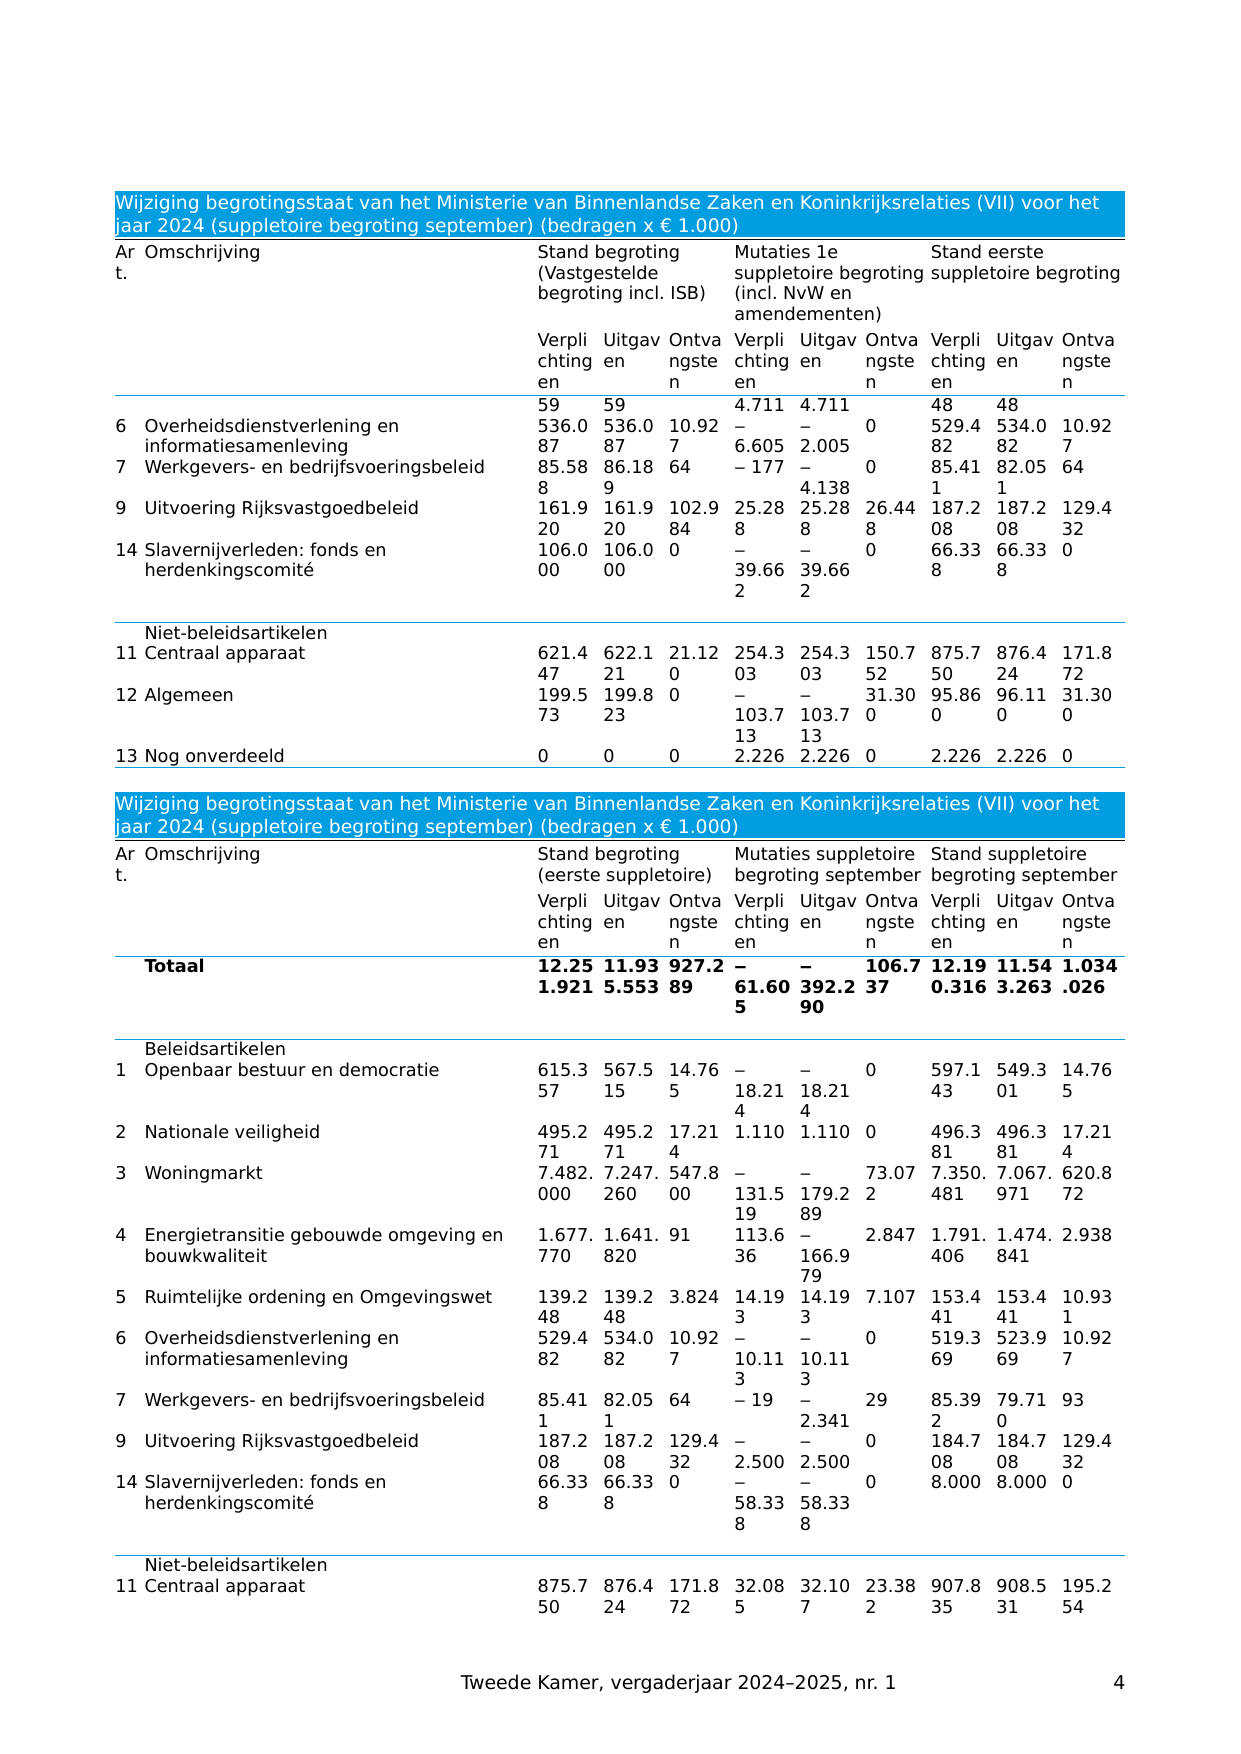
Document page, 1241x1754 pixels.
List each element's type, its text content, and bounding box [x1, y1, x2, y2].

table_cell 2.226 [731, 746, 797, 767]
table_cell 85.392 [928, 1390, 993, 1431]
table_cell [141, 601, 534, 622]
table_cell 14.193 [797, 1287, 862, 1328]
table_cell [862, 1556, 928, 1576]
table_cell 171.872 [1059, 643, 1125, 684]
table_cell 1 [115, 1060, 141, 1122]
table_cell Verplichtingen [928, 328, 993, 395]
table_cell 523.969 [993, 1328, 1059, 1390]
table_cell ‒ 10.113 [731, 1328, 797, 1390]
table_cell 184.708 [993, 1431, 1059, 1472]
table_cell [1059, 1534, 1125, 1555]
table_cell [141, 328, 534, 395]
table_cell 529.482 [928, 416, 993, 457]
table_cell 85.588 [535, 457, 600, 498]
table_cell ‒ 103.713 [731, 685, 797, 746]
table_cell [1059, 1556, 1125, 1576]
table_cell Ontvangsten [862, 328, 928, 395]
table_cell [731, 601, 797, 622]
table_cell 0 [862, 1431, 928, 1472]
table_cell [993, 1556, 1059, 1576]
table_cell [928, 1556, 993, 1576]
table_cell [666, 1534, 731, 1555]
table_cell [862, 1534, 928, 1555]
table_cell [862, 1040, 928, 1060]
table_cell 106.737 [862, 957, 928, 1018]
table_cell 106.000 [600, 540, 666, 601]
table_cell 536.087 [600, 416, 666, 457]
table_cell 875.750 [928, 643, 993, 684]
table_cell Ontvangsten [666, 888, 731, 956]
table_cell 139.248 [600, 1287, 666, 1328]
table_cell [600, 1534, 666, 1555]
table_cell Overheidsdienstverlening en informatiesamenleving [141, 416, 534, 457]
table_cell [141, 396, 534, 416]
table_cell 17.214 [1059, 1122, 1125, 1163]
table_cell [797, 601, 862, 622]
table_cell 66.338 [928, 540, 993, 601]
table_cell ‒ 2.005 [797, 416, 862, 457]
table_cell ‒ 18.214 [731, 1060, 797, 1122]
table_cell 622.121 [600, 643, 666, 684]
table_cell Art. [115, 240, 141, 327]
table_cell [1059, 601, 1125, 622]
table_cell Omschrijving [141, 841, 534, 888]
table_cell 567.515 [600, 1060, 666, 1122]
table_cell 9 [115, 1431, 141, 1472]
table_cell [862, 396, 928, 416]
table_cell [115, 1018, 141, 1039]
table_cell [731, 1040, 797, 1060]
table_cell 6 [115, 416, 141, 457]
table_cell 153.441 [928, 1287, 993, 1328]
table_cell [115, 1556, 141, 1576]
table_cell ‒ 2.341 [797, 1390, 862, 1431]
table_cell 14.193 [731, 1287, 797, 1328]
table_cell ‒ 131.519 [731, 1163, 797, 1225]
table_cell [731, 1018, 797, 1039]
table_cell ‒ 19 [731, 1390, 797, 1431]
table_cell 64 [1059, 457, 1125, 498]
table_cell 31.300 [862, 685, 928, 746]
table_cell Stand suppletoire begroting september [928, 841, 1125, 888]
table_cell 82.051 [600, 1390, 666, 1431]
table_cell 187.208 [993, 498, 1059, 539]
table_cell 1.110 [797, 1122, 862, 1163]
table_cell 11 [115, 1576, 141, 1617]
table_cell 1.110 [731, 1122, 797, 1163]
table_cell ‒ 39.662 [797, 540, 862, 601]
table_cell 13 [115, 746, 141, 767]
table_cell Verplichtingen [928, 888, 993, 956]
table_cell 876.424 [993, 643, 1059, 684]
table_cell ‒ 2.500 [797, 1431, 862, 1472]
table_cell [115, 1534, 141, 1555]
table_cell Ontvangsten [666, 328, 731, 395]
table_cell [115, 328, 141, 395]
table_cell Nationale veiligheid [141, 1122, 534, 1163]
table_cell 0 [862, 1328, 928, 1390]
table_cell [600, 601, 666, 622]
table_cell 48 [993, 396, 1059, 416]
table_cell 615.357 [535, 1060, 600, 1122]
table_cell Werkgevers- en bedrijfsvoeringsbeleid [141, 1390, 534, 1431]
table_cell 11 [115, 643, 141, 684]
table_cell 7.107 [862, 1287, 928, 1328]
table_cell 2.226 [797, 746, 862, 767]
table_cell 3 [115, 1163, 141, 1225]
table_cell Werkgevers- en bedrijfsvoeringsbeleid [141, 457, 534, 498]
table_cell ‒ 6.605 [731, 416, 797, 457]
table_cell 187.208 [928, 498, 993, 539]
table_cell Omschrijving [141, 240, 534, 327]
table_cell Ontvangsten [1059, 328, 1125, 395]
table_cell 79.710 [993, 1390, 1059, 1431]
table_cell 6 [115, 1328, 141, 1390]
table_cell ‒ 61.605 [731, 957, 797, 1018]
table_cell 93 [1059, 1390, 1125, 1431]
table_cell Stand begroting (eerste suppletoire) [535, 841, 731, 888]
table_cell [731, 623, 797, 643]
table_cell Algemeen [141, 685, 534, 746]
table_cell 547.800 [666, 1163, 731, 1225]
table_cell 1.474.841 [993, 1225, 1059, 1287]
table_cell 549.301 [993, 1060, 1059, 1122]
table_cell [731, 1534, 797, 1555]
table_cell [928, 601, 993, 622]
table_cell 66.338 [993, 540, 1059, 601]
table_cell 73.072 [862, 1163, 928, 1225]
table_cell 620.872 [1059, 1163, 1125, 1225]
table_cell [115, 396, 141, 416]
table_cell 86.189 [600, 457, 666, 498]
table_cell 95.860 [928, 685, 993, 746]
table_cell [666, 1040, 731, 1060]
table_cell [928, 1018, 993, 1039]
table_cell 14 [115, 1473, 141, 1534]
table_cell Niet-beleidsartikelen [141, 1556, 534, 1576]
table_cell [115, 1040, 141, 1060]
table_cell Mutaties 1e suppletoire begroting (incl. NvW en amendementen) [731, 240, 928, 327]
table_cell ‒ 58.338 [731, 1473, 797, 1534]
table_cell 7 [115, 1390, 141, 1431]
table_cell 0 [862, 540, 928, 601]
table_cell 534.082 [993, 416, 1059, 457]
table_cell Uitgaven [993, 328, 1059, 395]
table_cell 25.288 [731, 498, 797, 539]
table_cell 85.411 [535, 1390, 600, 1431]
table_cell 3.824 [666, 1287, 731, 1328]
table_cell 5 [115, 1287, 141, 1328]
table_cell Uitgaven [600, 888, 666, 956]
table_cell [1059, 1018, 1125, 1039]
table_cell [600, 1040, 666, 1060]
table_cell [993, 1040, 1059, 1060]
table_cell 161.920 [600, 498, 666, 539]
table_cell 153.441 [993, 1287, 1059, 1328]
table_cell 64 [666, 1390, 731, 1431]
table_cell 11.543.263 [993, 957, 1059, 1018]
table_cell Uitvoering Rijksvastgoedbeleid [141, 1431, 534, 1472]
table_cell [535, 1556, 600, 1576]
table_cell 0 [862, 746, 928, 767]
table_cell [928, 1534, 993, 1555]
table_cell ‒ 103.713 [797, 685, 862, 746]
table_cell 32.107 [797, 1576, 862, 1617]
table_cell ‒ 2.500 [731, 1431, 797, 1472]
table_cell [535, 1018, 600, 1039]
table_cell Energietransitie gebouwde omgeving en bouwkwaliteit [141, 1225, 534, 1287]
table_cell 875.750 [535, 1576, 600, 1617]
table_cell 31.300 [1059, 685, 1125, 746]
table_cell 10.931 [1059, 1287, 1125, 1328]
table_cell 908.531 [993, 1576, 1059, 1617]
table_cell 161.920 [535, 498, 600, 539]
table_cell 129.432 [1059, 498, 1125, 539]
table_cell 519.369 [928, 1328, 993, 1390]
table_cell 0 [666, 746, 731, 767]
table_cell 82.051 [993, 457, 1059, 498]
table_cell Ruimtelijke ordening en Omgevingswet [141, 1287, 534, 1328]
table_cell [535, 1534, 600, 1555]
table_cell ‒ 392.290 [797, 957, 862, 1018]
table_cell [115, 601, 141, 622]
table_cell [1059, 1040, 1125, 1060]
table_cell Uitgaven [600, 328, 666, 395]
table_cell 12 [115, 685, 141, 746]
table_cell Centraal apparaat [141, 1576, 534, 1617]
table_cell 11.935.553 [600, 957, 666, 1018]
table_cell 7.482.000 [535, 1163, 600, 1225]
table_cell 0 [666, 1473, 731, 1534]
table_cell 0 [600, 746, 666, 767]
table_cell 2.938 [1059, 1225, 1125, 1287]
table_cell 187.208 [600, 1431, 666, 1472]
table_cell 66.338 [535, 1473, 600, 1534]
table_cell 0 [666, 540, 731, 601]
table_cell Ontvangsten [862, 888, 928, 956]
table_cell Mutaties suppletoire begroting september [731, 841, 928, 888]
table_cell [666, 623, 731, 643]
table_cell [797, 1556, 862, 1576]
table_cell [666, 1556, 731, 1576]
table_cell 17.214 [666, 1122, 731, 1163]
table_cell Verplichtingen [535, 328, 600, 395]
table_cell 195.254 [1059, 1576, 1125, 1617]
table_cell 7.350.481 [928, 1163, 993, 1225]
table_cell [141, 1018, 534, 1039]
table_cell 48 [928, 396, 993, 416]
table_cell 0 [666, 685, 731, 746]
table_cell 171.872 [666, 1576, 731, 1617]
table_cell 1.791.406 [928, 1225, 993, 1287]
table_cell 29 [862, 1390, 928, 1431]
table_cell [862, 601, 928, 622]
table_cell Overheidsdienstverlening en informatiesamenleving [141, 1328, 534, 1390]
table_cell 10.927 [1059, 416, 1125, 457]
table_cell Slavernijverleden: fonds en herdenkingscomité [141, 540, 534, 601]
table_cell 2.226 [928, 746, 993, 767]
table_cell 1.677.770 [535, 1225, 600, 1287]
table_cell 96.110 [993, 685, 1059, 746]
table_cell 8.000 [928, 1473, 993, 1534]
table_cell 4.711 [797, 396, 862, 416]
table_cell [535, 1040, 600, 1060]
table_cell 23.382 [862, 1576, 928, 1617]
table_cell 496.381 [993, 1122, 1059, 1163]
table_cell ‒ 58.338 [797, 1473, 862, 1534]
table_cell 129.432 [1059, 1431, 1125, 1472]
table_cell 0 [862, 1473, 928, 1534]
table_cell 495.271 [600, 1122, 666, 1163]
table_cell [862, 623, 928, 643]
table_cell 0 [862, 416, 928, 457]
table_cell 14.765 [666, 1060, 731, 1122]
table_cell 199.573 [535, 685, 600, 746]
table_cell 536.087 [535, 416, 600, 457]
table_cell 25.288 [797, 498, 862, 539]
table_cell [797, 1018, 862, 1039]
table_cell [600, 623, 666, 643]
table_cell 59 [535, 396, 600, 416]
table_cell ‒ 10.113 [797, 1328, 862, 1390]
table_cell Verplichtingen [535, 888, 600, 956]
table_cell [993, 623, 1059, 643]
table_cell 26.448 [862, 498, 928, 539]
table_cell [797, 1040, 862, 1060]
table_cell 496.381 [928, 1122, 993, 1163]
table_cell 621.447 [535, 643, 600, 684]
table_cell [141, 1534, 534, 1555]
table_cell 7.067.971 [993, 1163, 1059, 1225]
table_cell Uitgaven [993, 888, 1059, 956]
table_cell [535, 623, 600, 643]
table_cell [600, 1018, 666, 1039]
table_cell Ontvangsten [1059, 888, 1125, 956]
table_cell ‒ 166.979 [797, 1225, 862, 1287]
table_cell [731, 1556, 797, 1576]
table_cell 0 [1059, 1473, 1125, 1534]
table_cell Stand eerste suppletoire begroting [928, 240, 1125, 327]
table_cell 59 [600, 396, 666, 416]
table_cell 102.984 [666, 498, 731, 539]
table_cell 597.143 [928, 1060, 993, 1122]
table_cell Beleidsartikelen [141, 1040, 534, 1060]
table_cell 187.208 [535, 1431, 600, 1472]
table_cell Verplichtingen [731, 888, 797, 956]
table_cell 129.432 [666, 1431, 731, 1472]
table_cell 9 [115, 498, 141, 539]
table_cell 2 [115, 1122, 141, 1163]
table_cell 150.752 [862, 643, 928, 684]
table_cell 106.000 [535, 540, 600, 601]
table_cell 0 [535, 746, 600, 767]
table_cell 0 [1059, 746, 1125, 767]
table_cell 876.424 [600, 1576, 666, 1617]
table_cell 534.082 [600, 1328, 666, 1390]
table_cell [115, 888, 141, 956]
table_cell Uitgaven [797, 888, 862, 956]
table_cell 10.927 [666, 1328, 731, 1390]
table_cell 7 [115, 457, 141, 498]
table_cell [928, 1040, 993, 1060]
table_cell 529.482 [535, 1328, 600, 1390]
table_cell 14.765 [1059, 1060, 1125, 1122]
table_cell [600, 1556, 666, 1576]
table_cell 907.835 [928, 1576, 993, 1617]
table_cell [666, 601, 731, 622]
table_cell ‒ 177 [731, 457, 797, 498]
table_cell Uitgaven [797, 328, 862, 395]
table_cell 91 [666, 1225, 731, 1287]
table_cell 0 [862, 1060, 928, 1122]
table_cell 0 [1059, 540, 1125, 601]
table_cell [993, 601, 1059, 622]
table_cell [115, 623, 141, 643]
table_cell [993, 1018, 1059, 1039]
table_cell Uitvoering Rijksvastgoedbeleid [141, 498, 534, 539]
table_cell 495.271 [535, 1122, 600, 1163]
table_cell 1.641.820 [600, 1225, 666, 1287]
table_cell 254.303 [797, 643, 862, 684]
table_cell [797, 1534, 862, 1555]
table_cell ‒ 39.662 [731, 540, 797, 601]
table_cell Stand begroting (Vastgestelde begroting incl. ISB) [535, 240, 731, 327]
table_cell Woningmarkt [141, 1163, 534, 1225]
table_cell Nog onverdeeld [141, 746, 534, 767]
table_cell Niet-beleidsartikelen [141, 623, 534, 643]
table_cell Slavernijverleden: fonds en herdenkingscomité [141, 1473, 534, 1534]
table_cell 4 [115, 1225, 141, 1287]
table_cell 14 [115, 540, 141, 601]
table_cell 199.823 [600, 685, 666, 746]
table_cell Art. [115, 841, 141, 888]
table_cell 254.303 [731, 643, 797, 684]
table_cell [666, 396, 731, 416]
table_cell 7.247.260 [600, 1163, 666, 1225]
table_cell 927.289 [666, 957, 731, 1018]
table_cell Verplichtingen [731, 328, 797, 395]
table_cell Centraal apparaat [141, 643, 534, 684]
table_cell [141, 888, 534, 956]
table_cell 12.190.316 [928, 957, 993, 1018]
table_cell 64 [666, 457, 731, 498]
table_cell [1059, 396, 1125, 416]
table_cell ‒ 4.138 [797, 457, 862, 498]
table_cell 0 [862, 1122, 928, 1163]
table_cell [797, 623, 862, 643]
table_cell 21.120 [666, 643, 731, 684]
table_cell Totaal [141, 957, 534, 1018]
table_cell [666, 1018, 731, 1039]
table_cell Openbaar bestuur en democratie [141, 1060, 534, 1122]
table_cell 10.927 [1059, 1328, 1125, 1390]
table_cell 66.338 [600, 1473, 666, 1534]
table_cell [115, 957, 141, 1018]
table_cell ‒ 18.214 [797, 1060, 862, 1122]
table_cell [928, 623, 993, 643]
table_cell [862, 1018, 928, 1039]
table_cell 8.000 [993, 1473, 1059, 1534]
table_cell [1059, 623, 1125, 643]
table_cell 10.927 [666, 416, 731, 457]
table_cell 139.248 [535, 1287, 600, 1328]
table_cell 2.226 [993, 746, 1059, 767]
table_cell 1.034.026 [1059, 957, 1125, 1018]
table_cell 4.711 [731, 396, 797, 416]
table_cell 2.847 [862, 1225, 928, 1287]
table_cell 85.411 [928, 457, 993, 498]
table_cell 113.636 [731, 1225, 797, 1287]
table_cell 12.251.921 [535, 957, 600, 1018]
table_cell 32.085 [731, 1576, 797, 1617]
table_cell [535, 601, 600, 622]
table_cell 0 [862, 457, 928, 498]
table_cell [993, 1534, 1059, 1555]
table_cell ‒ 179.289 [797, 1163, 862, 1225]
table_cell 184.708 [928, 1431, 993, 1472]
